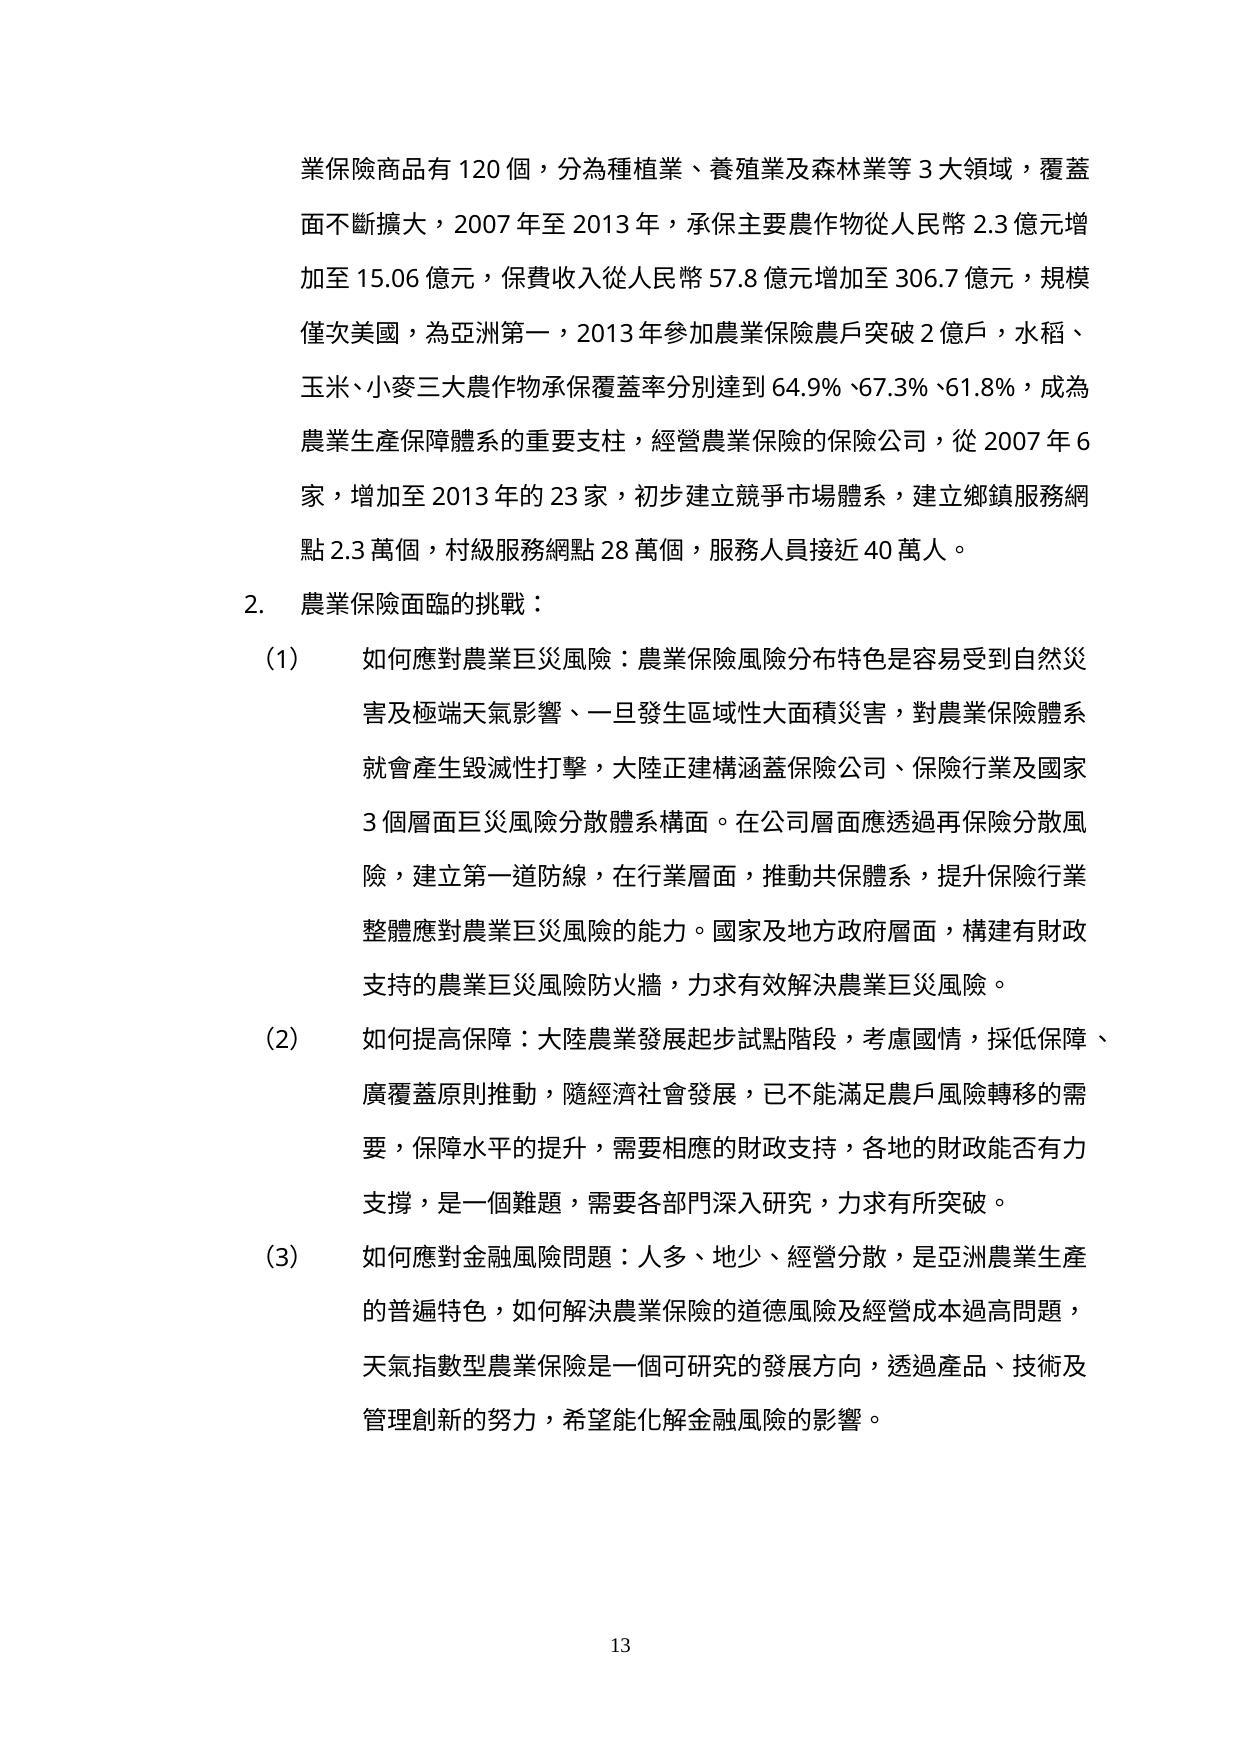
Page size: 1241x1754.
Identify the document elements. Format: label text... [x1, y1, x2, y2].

list CIRC致力於大力發展農業保險，保障改善民生，大陸農業保險的發展史，是一部肆應經濟社會發展需要，不斷試驗發展的過程。在1930年代大陸就有農業保險，但因特殊原因停辦，1980年代恢復商業農業保險，頒佈農業保險條例，確立從試點階段走向全面正常發展。大陸農業保險制度的設計理念是，政府引導、市場運作、自主自願、協助推進的原則，政府引導需透過財政稅收及組織推動等方面落實，市場運作就是農業保險要與市場經濟運行規律相肆應，政府是引導，而非主導，由商業保險公司自主經營、自負盈虧原則，自主自願是指農業保險參與各方遵循自願的原則，地方政府自行確定補貼原則、補貼比例，農民非強制投保，保險公司亦非強制承保。協同推進指相關政府部門，如財政、保險監管、農業、林業、氣象部門，各司其職，各負其責，相互配合共同推進農業保險發展。大陸農業保險商品有120個，分為種植業、養殖業及森林業等3大領域，覆蓋面不斷擴大，2007年至2013年，承保主要農作物從人民幣2.3億元增加至15.06億元，保費收入從人民幣57.8億元增加至306.7億元，規模僅次美國，為亞洲第一，2013年參加農業保險農戶突破2億戶，水稻、玉米、小麥三大農作物承保覆蓋率分別達到64.9%、67.3%、61.8%，成為農業生產保障體系的重要支柱，經營農業保險的保險公司，從2007年6家，增加至2013年的23家，初步建立競爭市場體系，建立鄉鎮服務網點2.3萬個，村級服務網點28萬個，服務人員接近40萬人。 [244, 150, 1090, 567]
list 如何應對農業巨災風險：農業保險風險分布特色是容易受到自然災害及極端天氣影響、一旦發生區域性大面積災害，對農業保險體系就會產生毀滅性打擊，大陸正建構涵蓋保險公司、保險行業及國家3個層面巨災風險分散體系構面。在公司層面應透過再保險分散風險，建立第一道防線，在行業層面，推動共保體系，提升保險行業整體應對農業巨災風險的能力。國家及地方政府層面，構建有財政支持的農業巨災風險防火牆，力求有效解決農業巨災風險。 [250, 639, 1090, 1002]
list 如何應對金融風險問題：人多、地少、經營分散，是亞洲農業生產的普遍特色，如何解決農業保險的道德風險及經營成本過高問題，天氣指數型農業保險是一個可研究的發展方向，透過產品、技術及管理創新的努力，希望能化解金融風險的影響。 [250, 1237, 1090, 1437]
list 農業保險面臨的挑戰： [244, 585, 1090, 621]
list 如何提高保障：大陸農業發展起步試點階段，考慮國情，採低保障、廣覆蓋原則推動，隨經濟社會發展，已不能滿足農戶風險轉移的需要，保障水平的提升，需要相應的財政支持，各地的財政能否有力支撐，是一個難題，需要各部門深入研究，力求有所突破。 [250, 1020, 1090, 1219]
